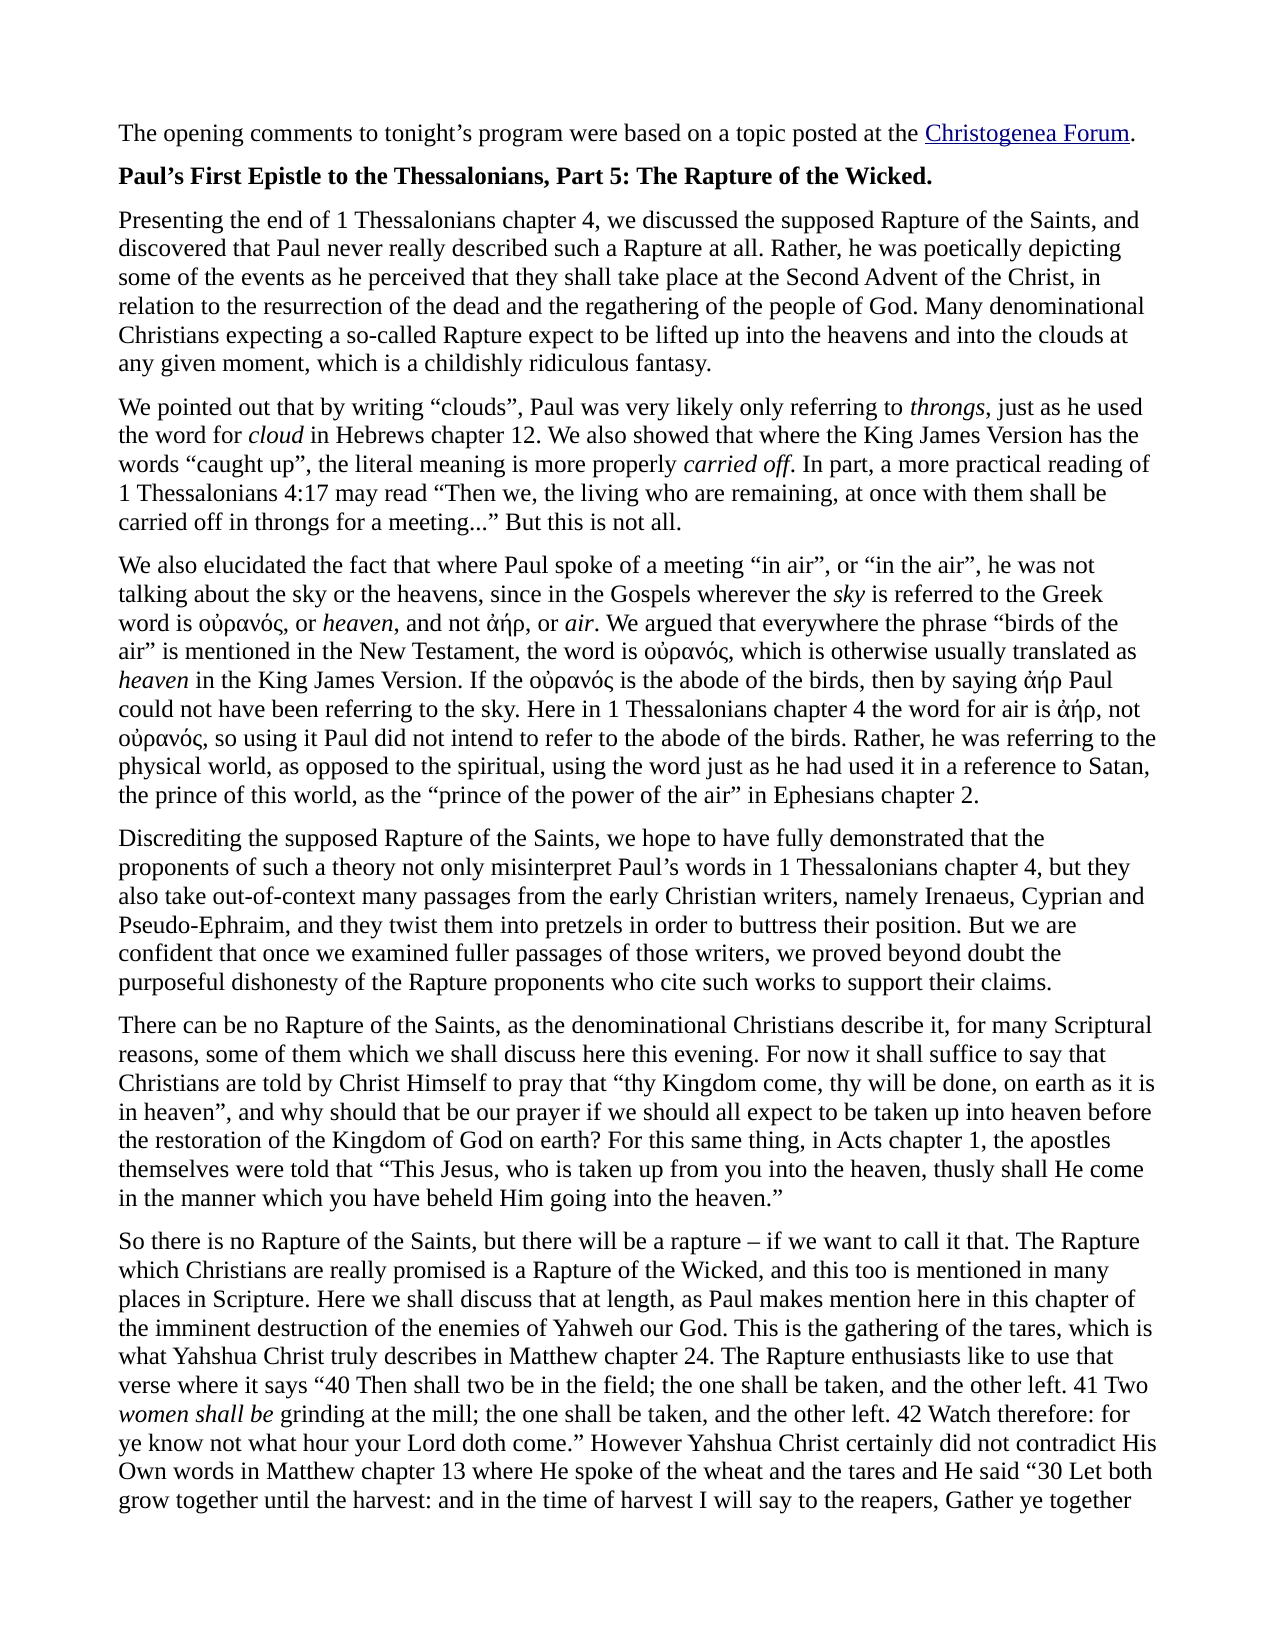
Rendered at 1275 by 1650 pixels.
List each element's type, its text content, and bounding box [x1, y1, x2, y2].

text There can be no Rapture of the Saints, as the denominational Christians describe it, for many Scriptural reasons, some of them which we shall discuss here this evening. For now it shall suffice to say that Christians are told by Christ Himself to pray that “thy Kingdom come, thy will be done, on earth as it is in heaven”, and why should that be our prayer if we should all expect to be taken up into heaven before the restoration of the Kingdom of God on earth? For this same thing, in Acts chapter 1, the apostles themselves were told that “This Jesus, who is taken up from you into the heaven, thusly shall He come in the manner which you have beheld Him going into the heaven.” [118, 1011, 1157, 1212]
text So there is no Rapture of the Saints, but there will be a rapture – if we want to call it that. The Rapture which Christians are really promised is a Rapture of the Wicked, and this too is mentioned in many places in Scripture. Here we shall discuss that at length, as Paul makes mention here in this chapter of the imminent destruction of the enemies of Yahweh our God. This is the gathering of the tares, which is what Yahshua Christ truly describes in Matthew chapter 24. The Rapture enthusiasts like to use that verse where it says “40 Then shall two be in the field; the one shall be taken, and the other left. 41 Two women shall be grinding at the mill; the one shall be taken, and the other left. 42 Watch therefore: for ye know not what hour your Lord doth come.” However Yahshua Christ certainly did not contradict His Own words in Matthew chapter 13 where He spoke of the wheat and the tares and He said “30 Let both grow together until the harvest: and in the time of harvest I will say to the reapers, Gather ye together [118, 1226, 1157, 1514]
text Discrediting the supposed Rapture of the Saints, we hope to have fully demonstrated that the proponents of such a theory not only misinterpret Paul’s words in 1 Thessalonians chapter 4, but they also take out-of-context many passages from the early Christian writers, namely Irenaeus, Cyprian and Pseudo-Ephraim, and they twist them into pretzels in order to buttress their position. But we are confident that once we examined fuller passages of those writers, we proved beyond doubt the purposeful dishonesty of the Rapture proponents who cite such works to support their claims. [118, 823, 1157, 996]
text We also elucidated the fact that where Paul spoke of a meeting “in air”, or “in the air”, he was not talking about the sky or the heavens, since in the Gospels wherever the sky is referred to the Greek word is οὐρανός, or heaven, and not ἀήρ, or air. We argued that everywhere the phrase “birds of the air” is mentioned in the New Testament, the word is οὐρανός, which is otherwise usually translated as heaven in the King James Version. If the οὐρανός is the abode of the birds, then by saying ἀήρ Paul could not have been referring to the sky. Here in 1 Thessalonians chapter 4 the word for air is ἀήρ, not οὐρανός, so using it Paul did not intend to refer to the abode of the birds. Rather, he was referring to the physical world, as opposed to the spiritual, using the word just as he had used it in a reference to Satan, the prince of this world, as the “prince of the power of the air” in Ephesians chapter 2. [118, 550, 1157, 809]
text Paul’s First Epistle to the Thessalonians, Part 5: The Rapture of the Wicked. [118, 161, 1157, 190]
text The opening comments to tonight’s program were based on a topic posted at the Christogenea Forum. [118, 118, 1157, 147]
text We pointed out that by writing “clouds”, Paul was very likely only referring to throngs, just as he used the word for cloud in Hebrews chapter 12. We also showed that where the King James Version has the words “caught up”, the literal meaning is more properly carried off. In part, a more practical reading of 1 Thessalonians 4:17 may read “Then we, the living who are remaining, at once with them shall be carried off in throngs for a meeting...” But this is not all. [118, 392, 1157, 536]
text Presenting the end of 1 Thessalonians chapter 4, we discussed the supposed Rapture of the Saints, and discovered that Paul never really described such a Rapture at all. Rather, he was poetically depicting some of the events as he perceived that they shall take place at the Second Advent of the Christ, in relation to the resurrection of the dead and the regathering of the people of God. Many denominational Christians expecting a so-called Rapture expect to be lifted up into the heavens and into the clouds at any given moment, which is a childishly ridiculous fantasy. [118, 205, 1157, 377]
